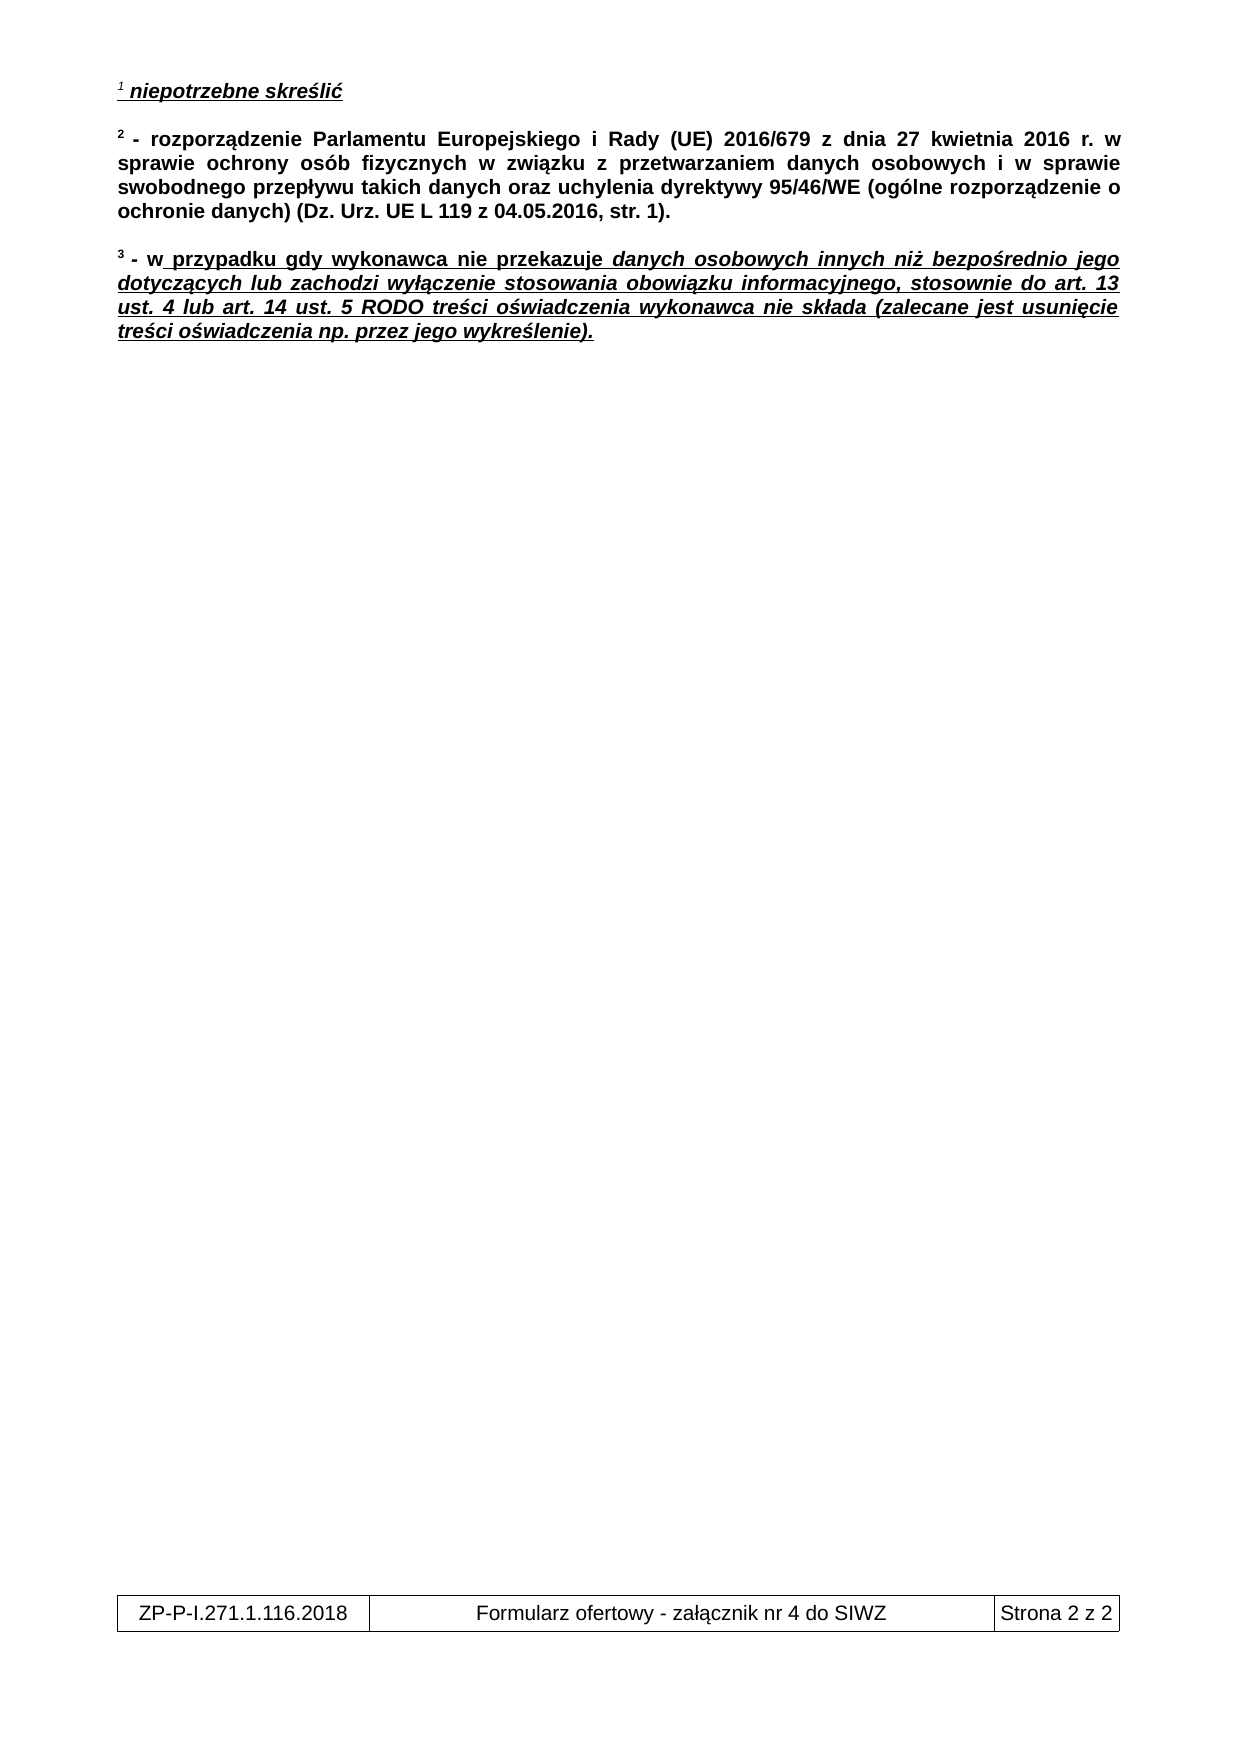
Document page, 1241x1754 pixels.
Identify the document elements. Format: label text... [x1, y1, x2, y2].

text 1 niepotrzebne skreślić [117, 79, 1122, 103]
text 3 - w przypadku gdy wykonawca nie przekazuje danych osobowych innych niż bezpośrednio jego dotyczących lub zachodzi wyłączenie stosowania obowiązku informacyjnego, stosownie do art. 13 ust. 4 lub art. 14 ust. 5 RODO treści oświadczenia wykonawca nie składa (zalecane jest usunięcie treści oświadczenia np. przez jego wykreślenie). [117, 247, 1122, 343]
text 2 - rozporządzenie Parlamentu Europejskiego i Rady (UE) 2016/679 z dnia 27 kwietnia 2016 r. w sprawie ochrony osób fizycznych w związku z przetwarzaniem danych osobowych i w sprawie swobodnego przepływu takich danych oraz uchylenia dyrektywy 95/46/WE (ogólne rozporządzenie o ochronie danych) (Dz. Urz. UE L 119 z 04.05.2016, str. 1). [117, 127, 1122, 223]
